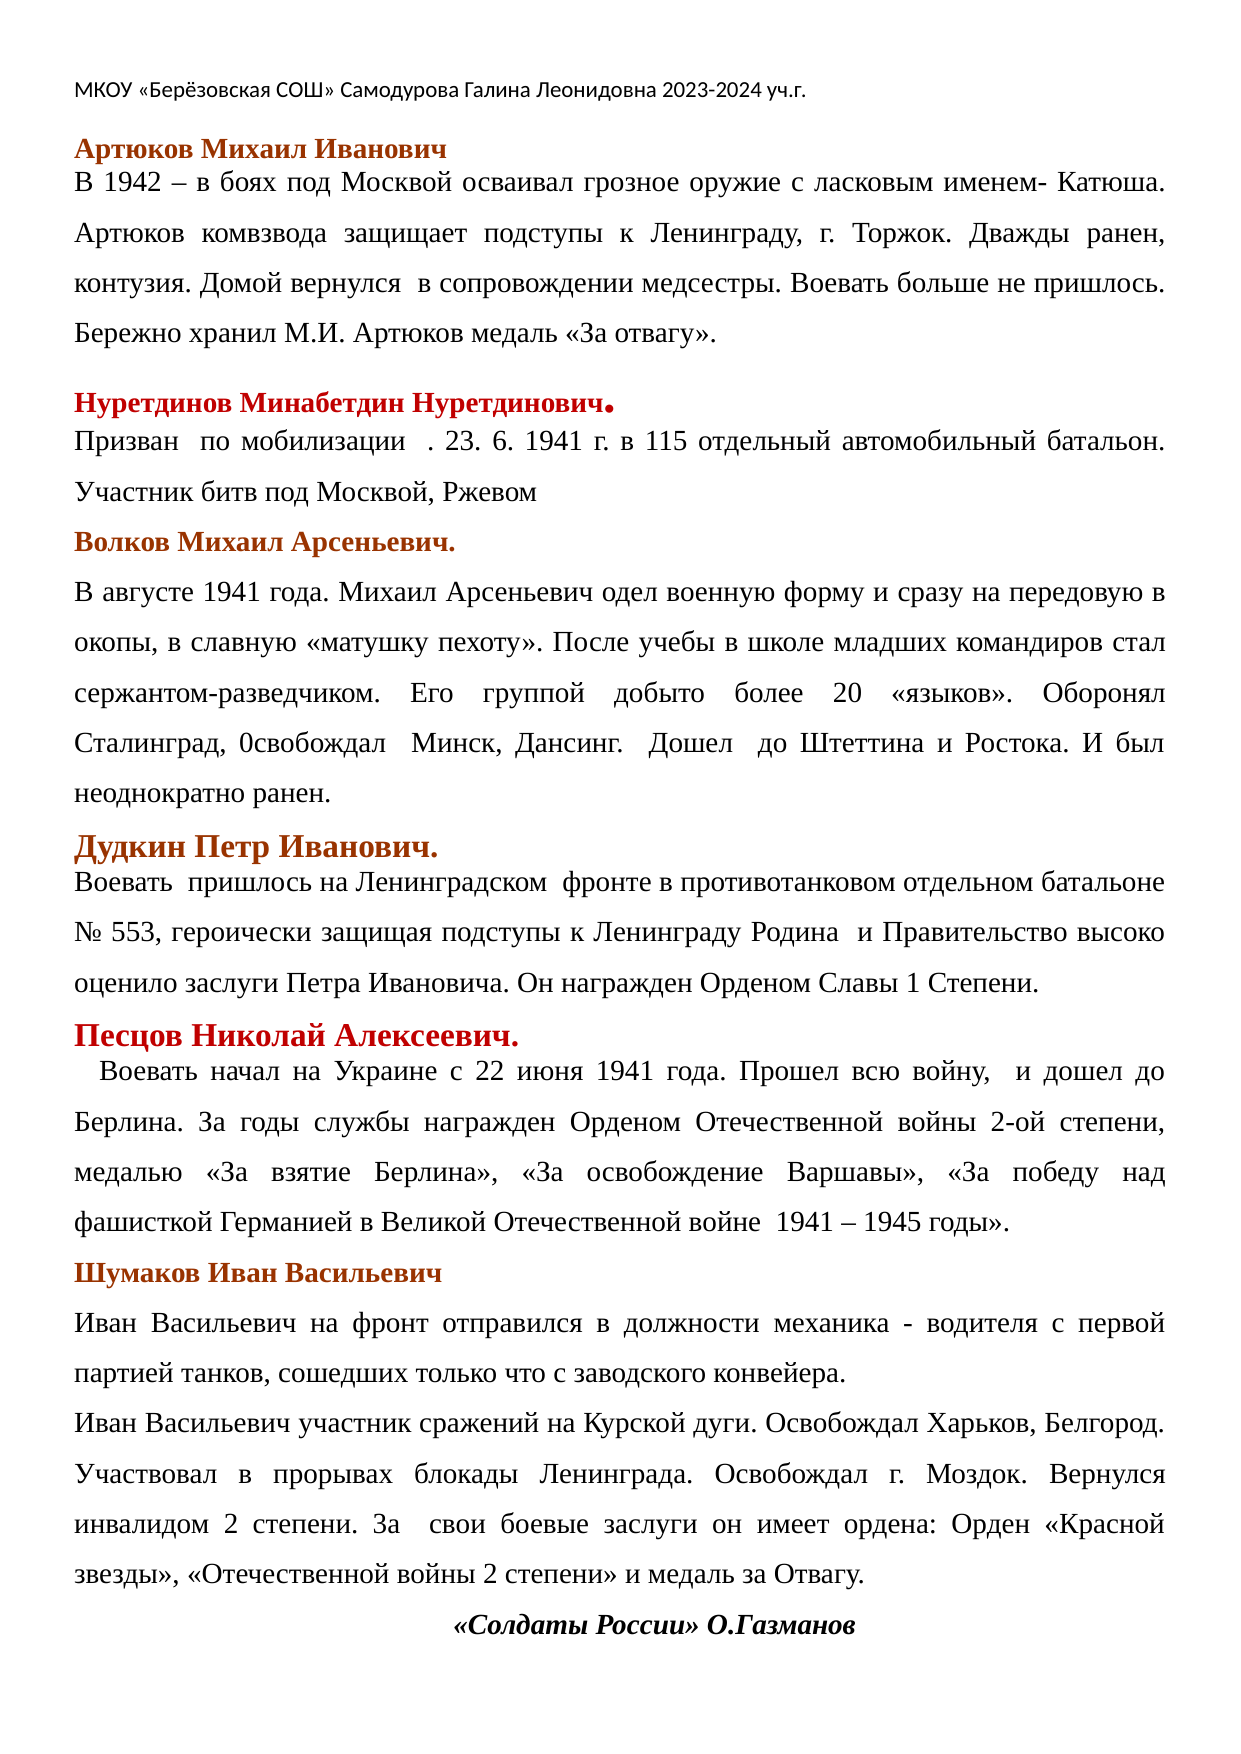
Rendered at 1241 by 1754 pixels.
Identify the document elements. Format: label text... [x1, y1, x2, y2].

text Воевать начал на Украине с 22 июня 1941 года. Прошел всю войну, и дошел до Берлина. За годы службы награжден Орденом Отечественной войны 2-ой степени, медалью «За взятие Берлина», «За освобождение Варшавы», «За победу над фашисткой Германией в Великой Отечественной войне 1941 – 1945 годы». [74, 1053, 1167, 1238]
text Иван Васильевич на фронт отправился в должности механика - водителя с первой партией танков, сошедших только что с заводского конвейера. [74, 1305, 1167, 1389]
text «Солдаты России» О.Газманов [74, 1607, 1167, 1640]
text Шумаков Иван Васильевич [74, 1255, 1167, 1288]
text В 1942 – в боях под Москвой осваивал грозное оружие с ласковым именем- Катюша. Артюков комвзвода защищает подступы к Ленинграду, г. Торжок. Дважды ранен, контузия. Домой вернулся в сопровождении медсестры. Воевать больше не пришлось. Бережно хранил М.И. Артюков медаль «За отвагу». [74, 164, 1167, 349]
text Артюков Михаил Иванович [74, 131, 1167, 164]
text Дудкин Петр Иванович. [74, 826, 1167, 864]
text Призван по мобилизации . 23. 6. 1941 г. в 115 отдельный автомобильный батальон. Участник битв под Москвой, Ржевом [74, 423, 1167, 507]
text Нуретдинов Минабетдин Нуретдинович. [74, 366, 1167, 423]
text Иван Васильевич участник сражений на Курской дуги. Освобождал Харьков, Белгород. Участвовал в прорывах блокады Ленинграда. Освобождал г. Моздок. Вернулся инвалидом 2 степени. 3а свои боевые заслуги он имеет ордена: Орден «Красной звезды», «Отечественной войны 2 степени» и медаль за Отвагу. [74, 1406, 1167, 1590]
text Воевать пришлось на Ленинградском фронте в противотанковом отдельном батальоне № 553, героически защищая подступы к Ленинграду Родина и Правительство высоко оценило заслуги Петра Ивановича. Он награжден Орденом Славы 1 Степени. [74, 864, 1167, 998]
text Песцов Николай Алексеевич. [74, 1015, 1167, 1053]
text Волков Михаил Арсеньевич. [74, 524, 1167, 557]
text В августе 1941 года. Михаил Арсеньевич одел военную форму и сразу на передовую в окопы, в славную «матушку пехоту». После учебы в школе младших командиров стал сержантом-разведчиком. Его группой добыто более 20 «языков». Оборонял Сталинград, 0свобождал Минск, Дансинг. Дошел до Штеттина и Ростока. И был неоднократно ранен. [74, 574, 1167, 809]
